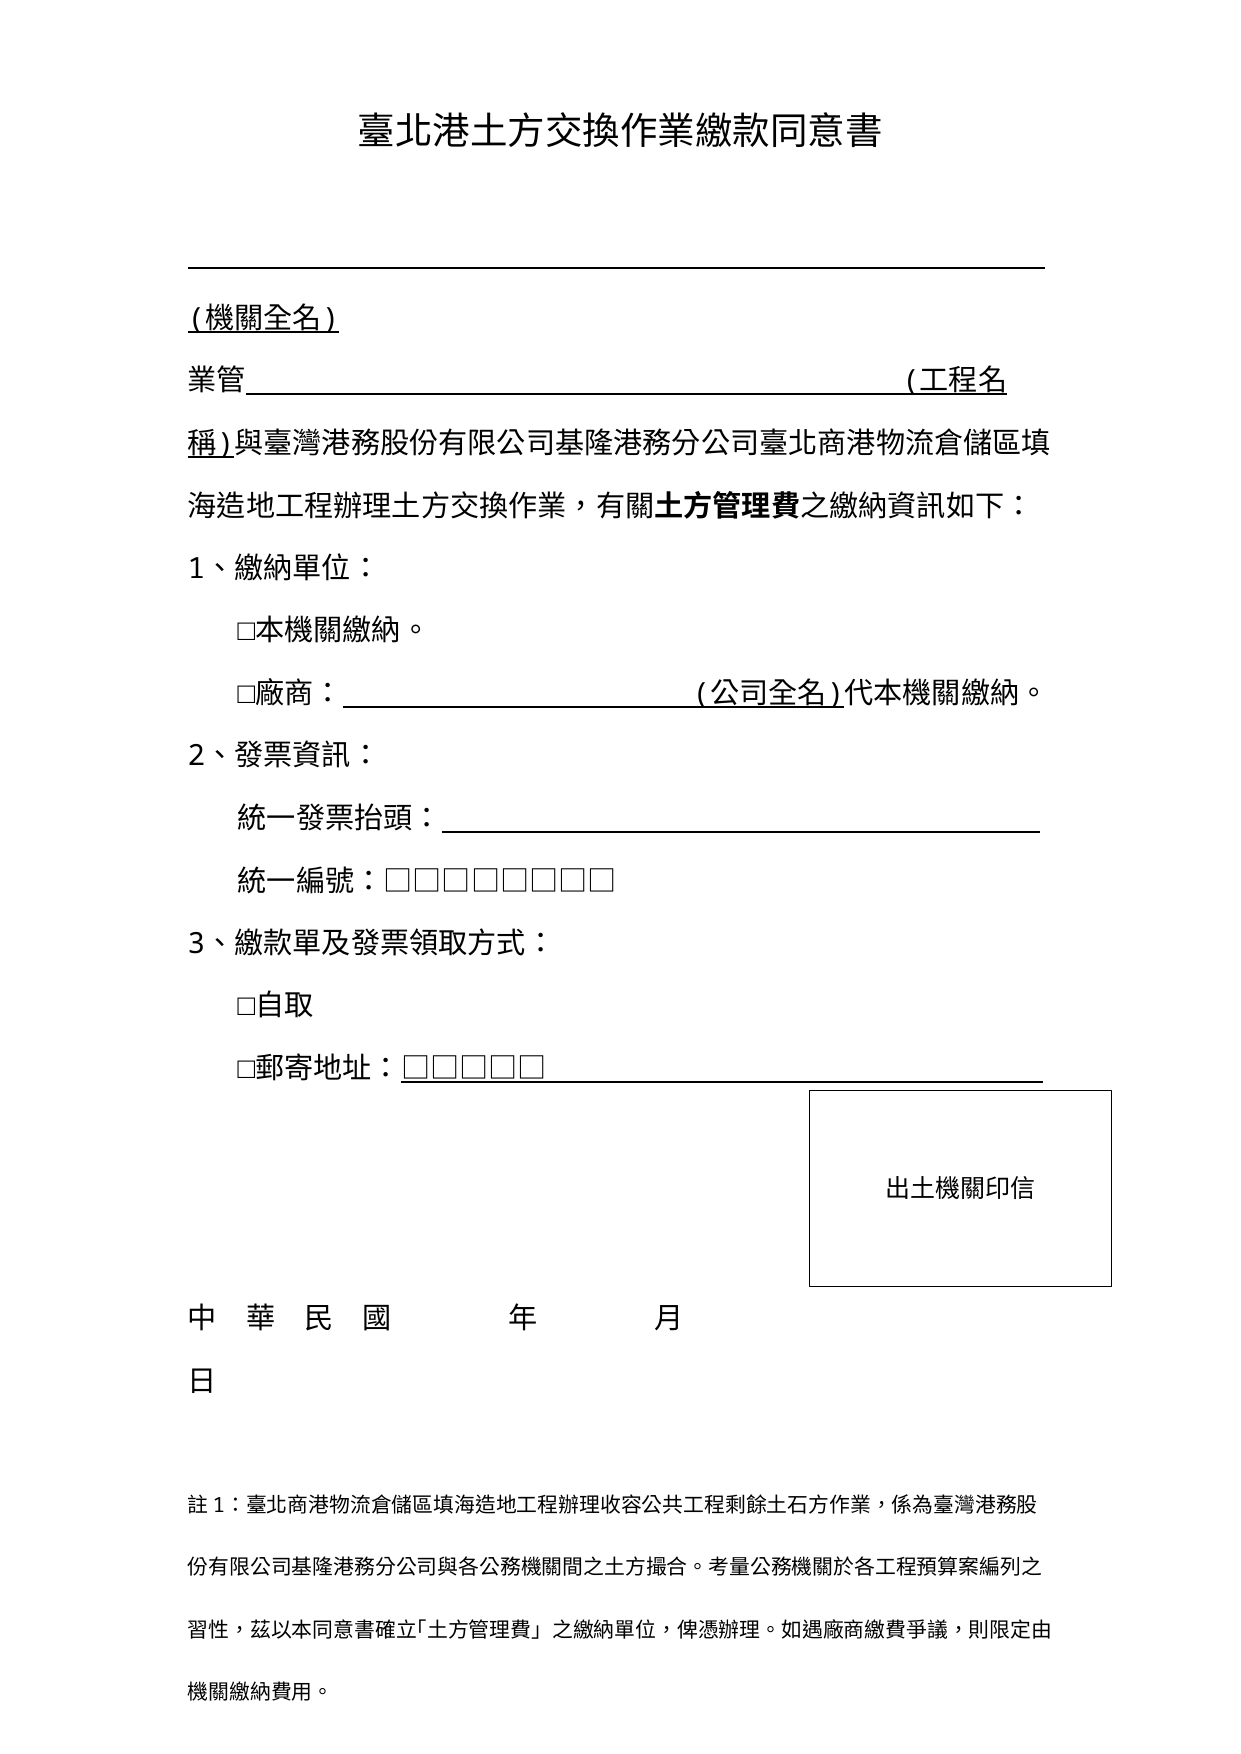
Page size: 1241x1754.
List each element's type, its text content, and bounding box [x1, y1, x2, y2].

text 中 華 民 國 年 月 日 [187, 1274, 1053, 1399]
text 2、發票資訊： [187, 712, 1053, 774]
text □郵寄地址：□□□□□ [237, 1024, 1053, 1087]
text □廠商： (公司全名)代本機關繳納。 [237, 649, 1053, 712]
text 統一發票抬頭： [237, 774, 1053, 837]
text 臺北港土方交換作業繳款同意書 [187, 87, 1053, 149]
text 1、繳納單位： [187, 524, 1053, 587]
text 統一編號：□□□□□□□□ [237, 837, 1053, 899]
text (機關全名) [187, 212, 1053, 337]
text 3、繳款單及發票領取方式： [187, 899, 1053, 962]
text 業管 (工程名稱)與臺灣港務股份有限公司基隆港務分公司臺北商港物流倉儲區填海造地工程辦理土方交換作業，有關土方管理費之繳納資訊如下： [187, 337, 1053, 524]
text □本機關繳納。 [237, 587, 1053, 649]
text □自取 [237, 962, 1053, 1024]
text 註1：臺北商港物流倉儲區填海造地工程辦理收容公共工程剩餘土石方作業，係為臺灣港務股份有限公司基隆港務分公司與各公務機關間之土方撮合。考量公務機關於各工程預算案編列之習性，茲以本同意書確立｢土方管理費」之繳納單位，俾憑辦理。如遇廠商繳費爭議，則限定由機關繳納費用。 [187, 1462, 1053, 1712]
